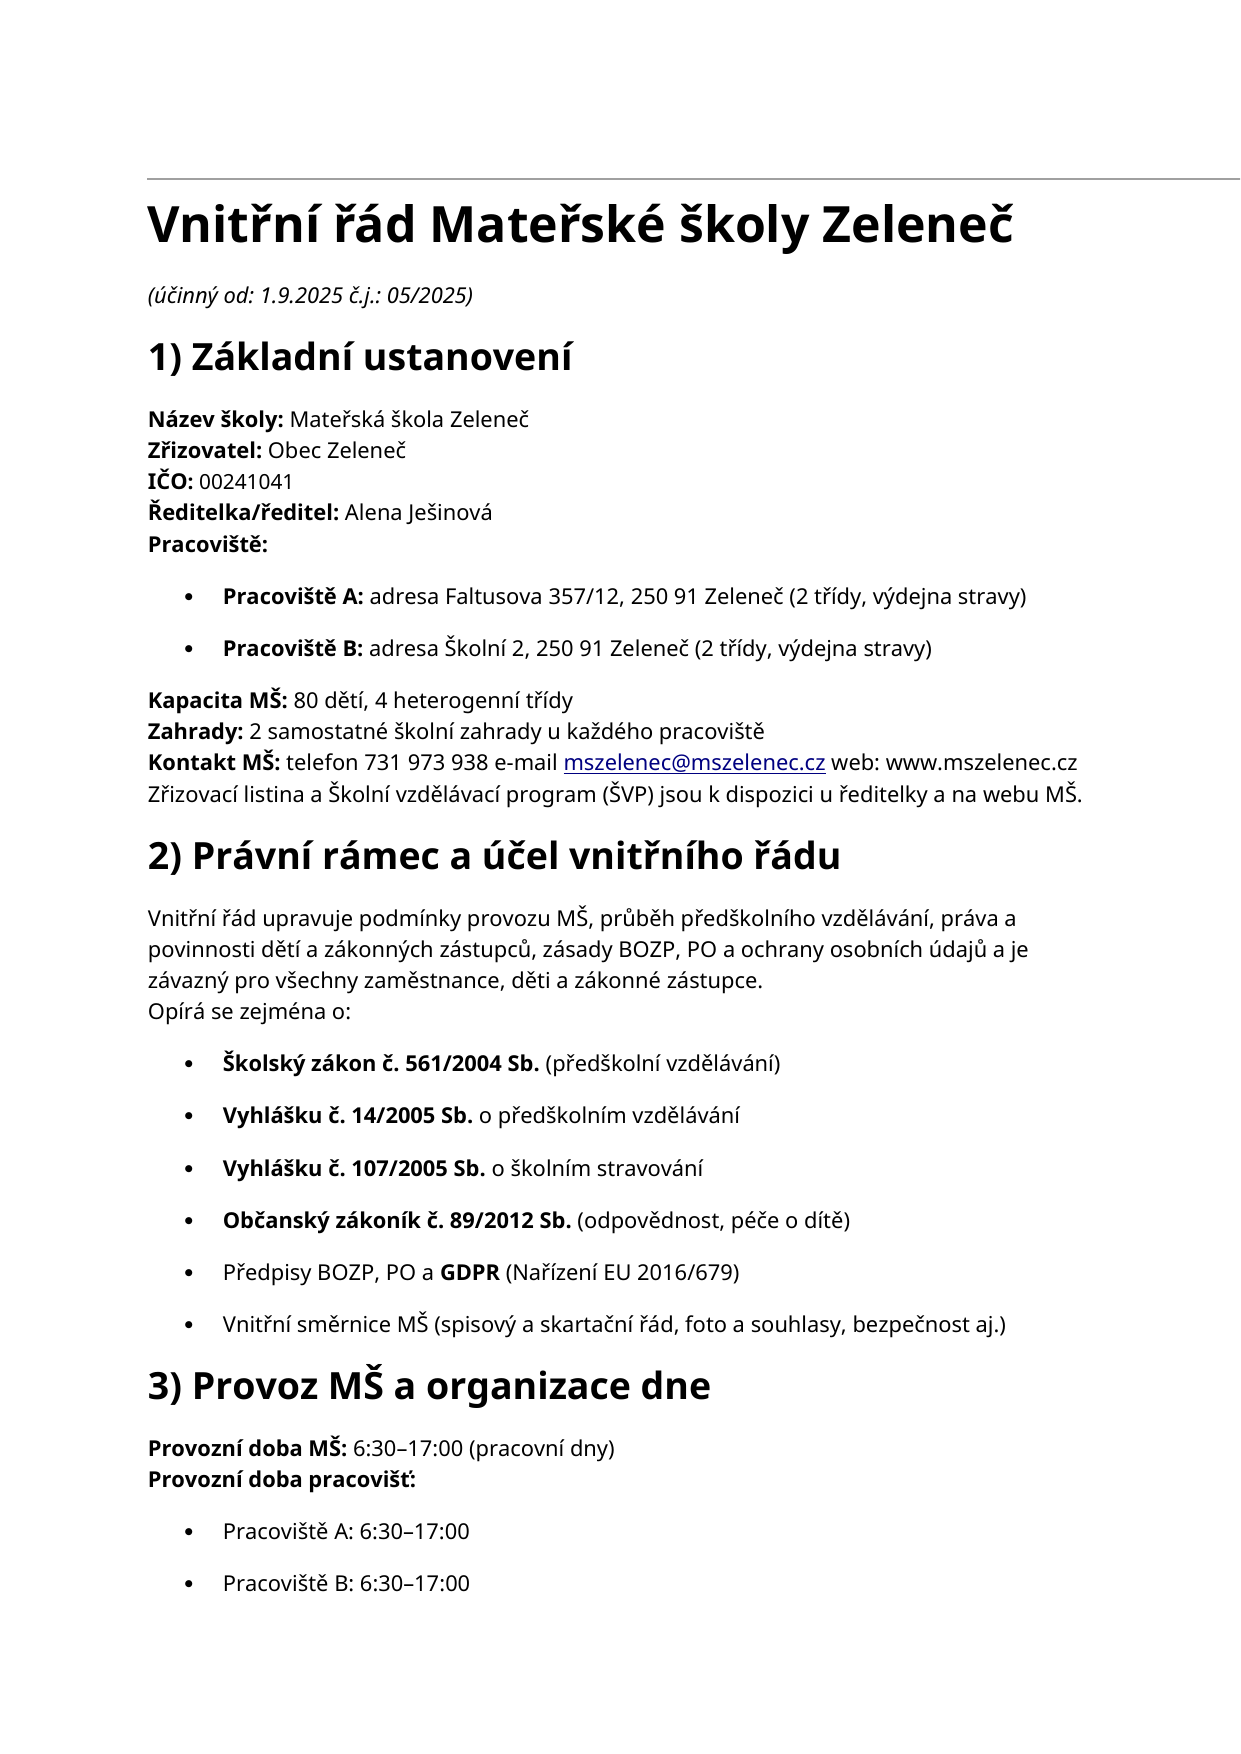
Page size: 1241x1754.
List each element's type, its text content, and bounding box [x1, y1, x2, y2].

text Kapacita MŠ: 80 dětí, 4 heterogenní třídy Zahrady: 2 samostatné školní zahrady u každého pracoviště Kontakt MŠ: telefon 731 973 938 e‑mail mszelenec@mszelenec.cz web: www.mszelenec.cz Zřizovací listina a Školní vzdělávací program (ŠVP) jsou k dispozici u ředitelky a na webu MŠ. [148, 683, 1093, 808]
subtitle 1) Základní ustanovení [148, 330, 1093, 381]
list Pracoviště A: 6:30–17:00 [185, 1515, 1093, 1546]
text Název školy: Mateřská škola Zeleneč Zřizovatel: Obec Zeleneč IČO: 00241041 Ředitelka/ředitel: Alena Ješinová Pracoviště: [148, 402, 1093, 558]
text (účinný od: 1.9.2025 č.j.: 05/2025) [148, 278, 1093, 309]
list Předpisy BOZP, PO a GDPR (Nařízení EU 2016/679) [185, 1255, 1093, 1287]
list Vnitřní směrnice MŠ (spisový a skartační řád, foto a souhlasy, bezpečnost aj.) [185, 1307, 1093, 1339]
subtitle 2) Právní rámec a účel vnitřního řádu [148, 829, 1093, 880]
subtitle 3) Provoz MŠ a organizace dne [148, 1359, 1093, 1411]
list Občanský zákoník č. 89/2012 Sb. (odpovědnost, péče o dítě) [185, 1203, 1093, 1234]
text Vnitřní řád upravuje podmínky provozu MŠ, průběh předškolního vzdělávání, práva a povinnosti dětí a zákonných zástupců, zásady BOZP, PO a ochrany osobních údajů a je závazný pro všechny zaměstnance, děti a zákonné zástupce. Opírá se zejména o: [148, 901, 1093, 1026]
list Vyhlášku č. 107/2005 Sb. o školním stravování [185, 1151, 1093, 1182]
list Pracoviště B: adresa Školní 2, 250 91 Zeleneč (2 třídy, výdejna stravy) [185, 631, 1093, 663]
list Vyhlášku č. 14/2005 Sb. o předškolním vzdělávání [185, 1099, 1093, 1130]
list Pracoviště A: adresa Faltusova 357/12, 250 91 Zeleneč (2 třídy, výdejna stravy) [185, 579, 1093, 611]
list Školský zákon č. 561/2004 Sb. (předškolní vzdělávání) [185, 1047, 1093, 1078]
list Pracoviště B: 6:30–17:00 [185, 1567, 1093, 1598]
text Provozní doba MŠ: 6:30–17:00 (pracovní dny) Provozní doba pracovišť: [148, 1431, 1093, 1494]
subtitle Vnitřní řád Mateřské školy Zeleneč [148, 189, 1093, 257]
